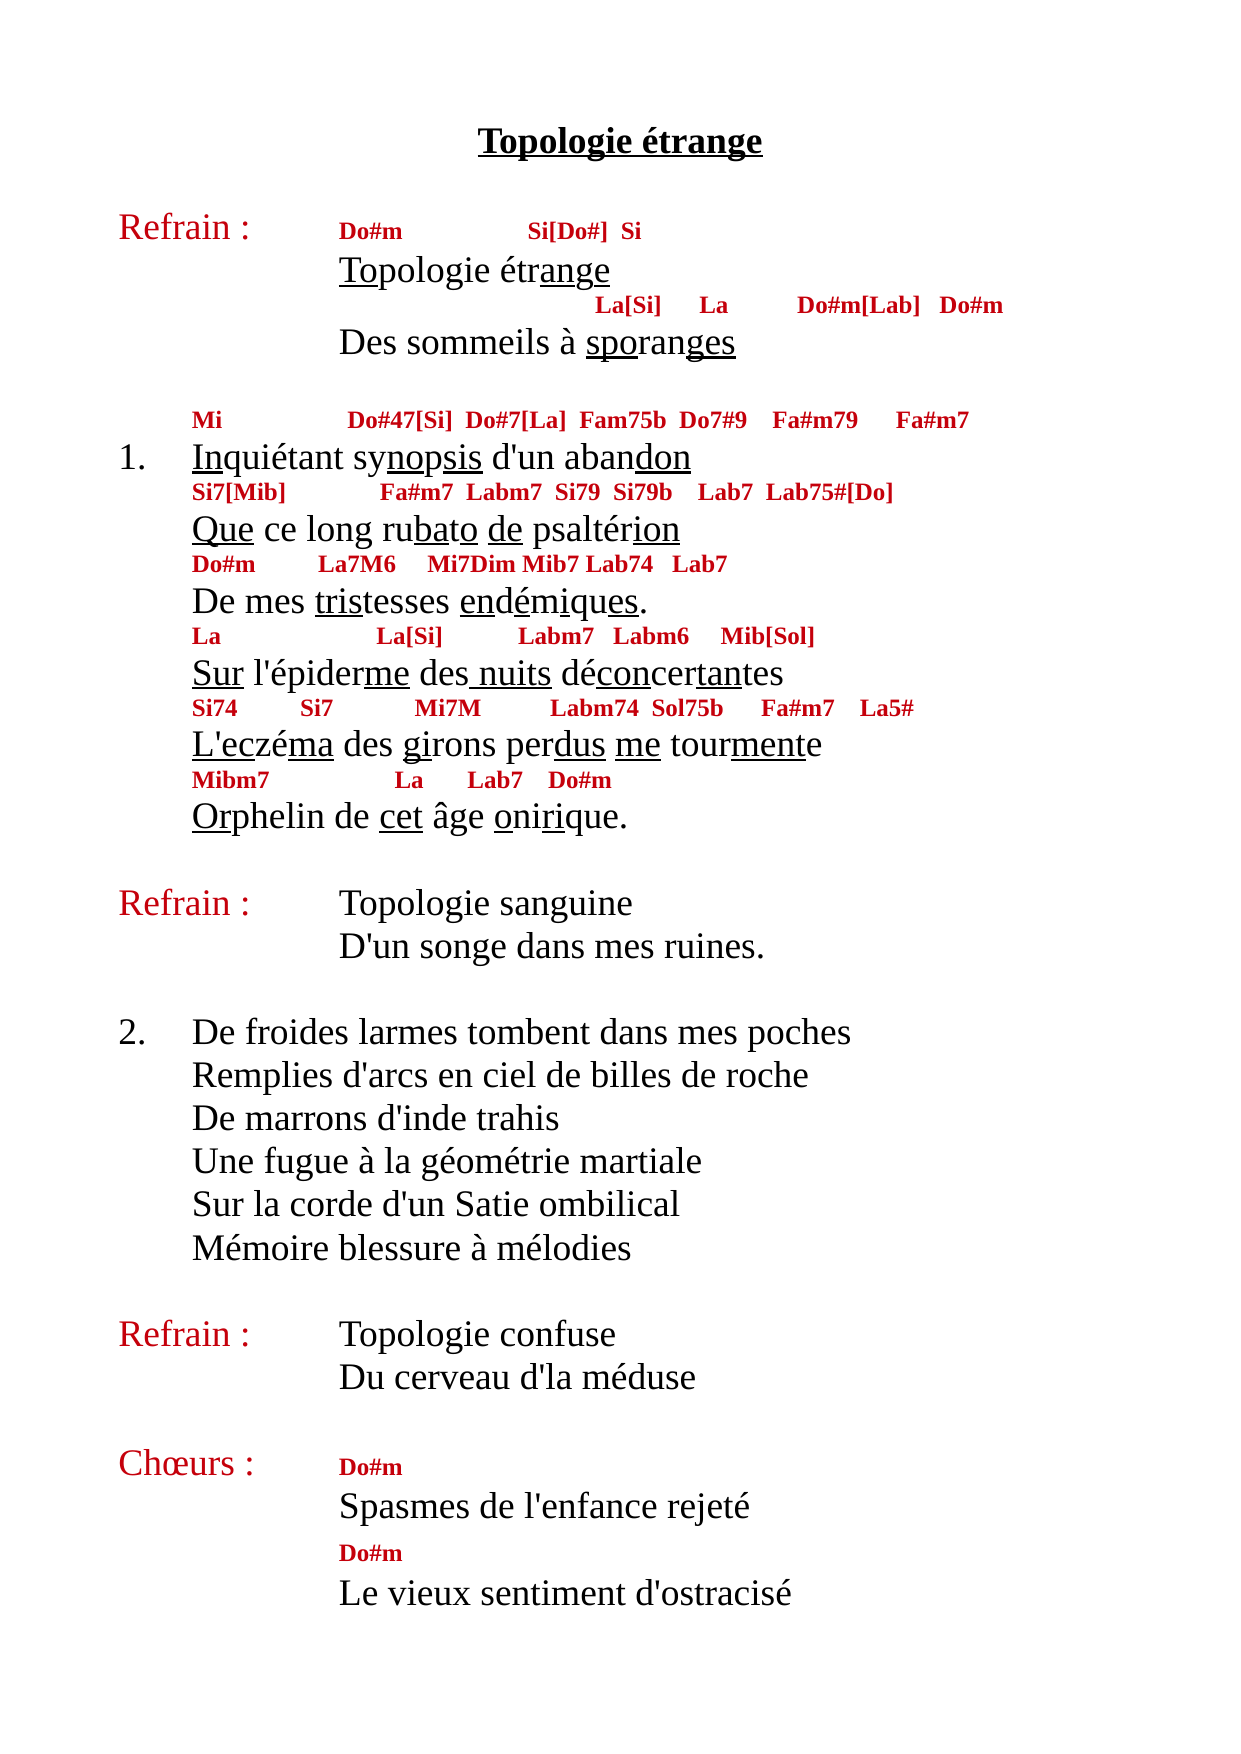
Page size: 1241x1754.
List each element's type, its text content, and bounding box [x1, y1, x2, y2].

text Mi Do#47[Si] Do#7[La] Fam75b Do7#9 Fa#m79 Fa#m7 [118, 406, 1122, 434]
text Refrain : Do#m Si[Do#] Si Topologie étrange La[Si] La Do#m[Lab] Do#m [118, 204, 1122, 319]
text Topologie étrange [118, 118, 1122, 161]
text 1. Inquiétant synopsis d'un abandon Si7[Mib] Fa#m7 Labm7 Si79 Si79b Lab7 Lab75#[Do] Que ce long rubato de psaltérion Do#m La7M6 Mi7Dim Mib7 Lab74 Lab7 De mes tristesses endémiques. La La[Si] Labm7 Labm6 Mib[Sol] Sur l'épiderme des nuits déconcertantes Si74 Si7 Mi7M Labm74 Sol75b Fa#m7 La5# L'eczéma des girons perdus me tourmente Mibm7 La Lab7 Do#m Orphelin de cet âge onirique. Refrain : Topologie sanguine D'un songe dans mes ruines. 2. De froides larmes tombent dans mes poches Remplies d'arcs en ciel de billes de roche De marrons d'inde trahis Une fugue à la géométrie martiale Sur la corde d'un Satie ombilical Mémoire blessure à mélodies Refrain : Topologie confuse Du cerveau d'la méduse Chœurs : Do#m Spasmes de l'enfance rejeté Do#m Le vieux sentiment d'ostracisé [118, 434, 1122, 1613]
text Des sommeils à sporanges [118, 319, 1122, 406]
